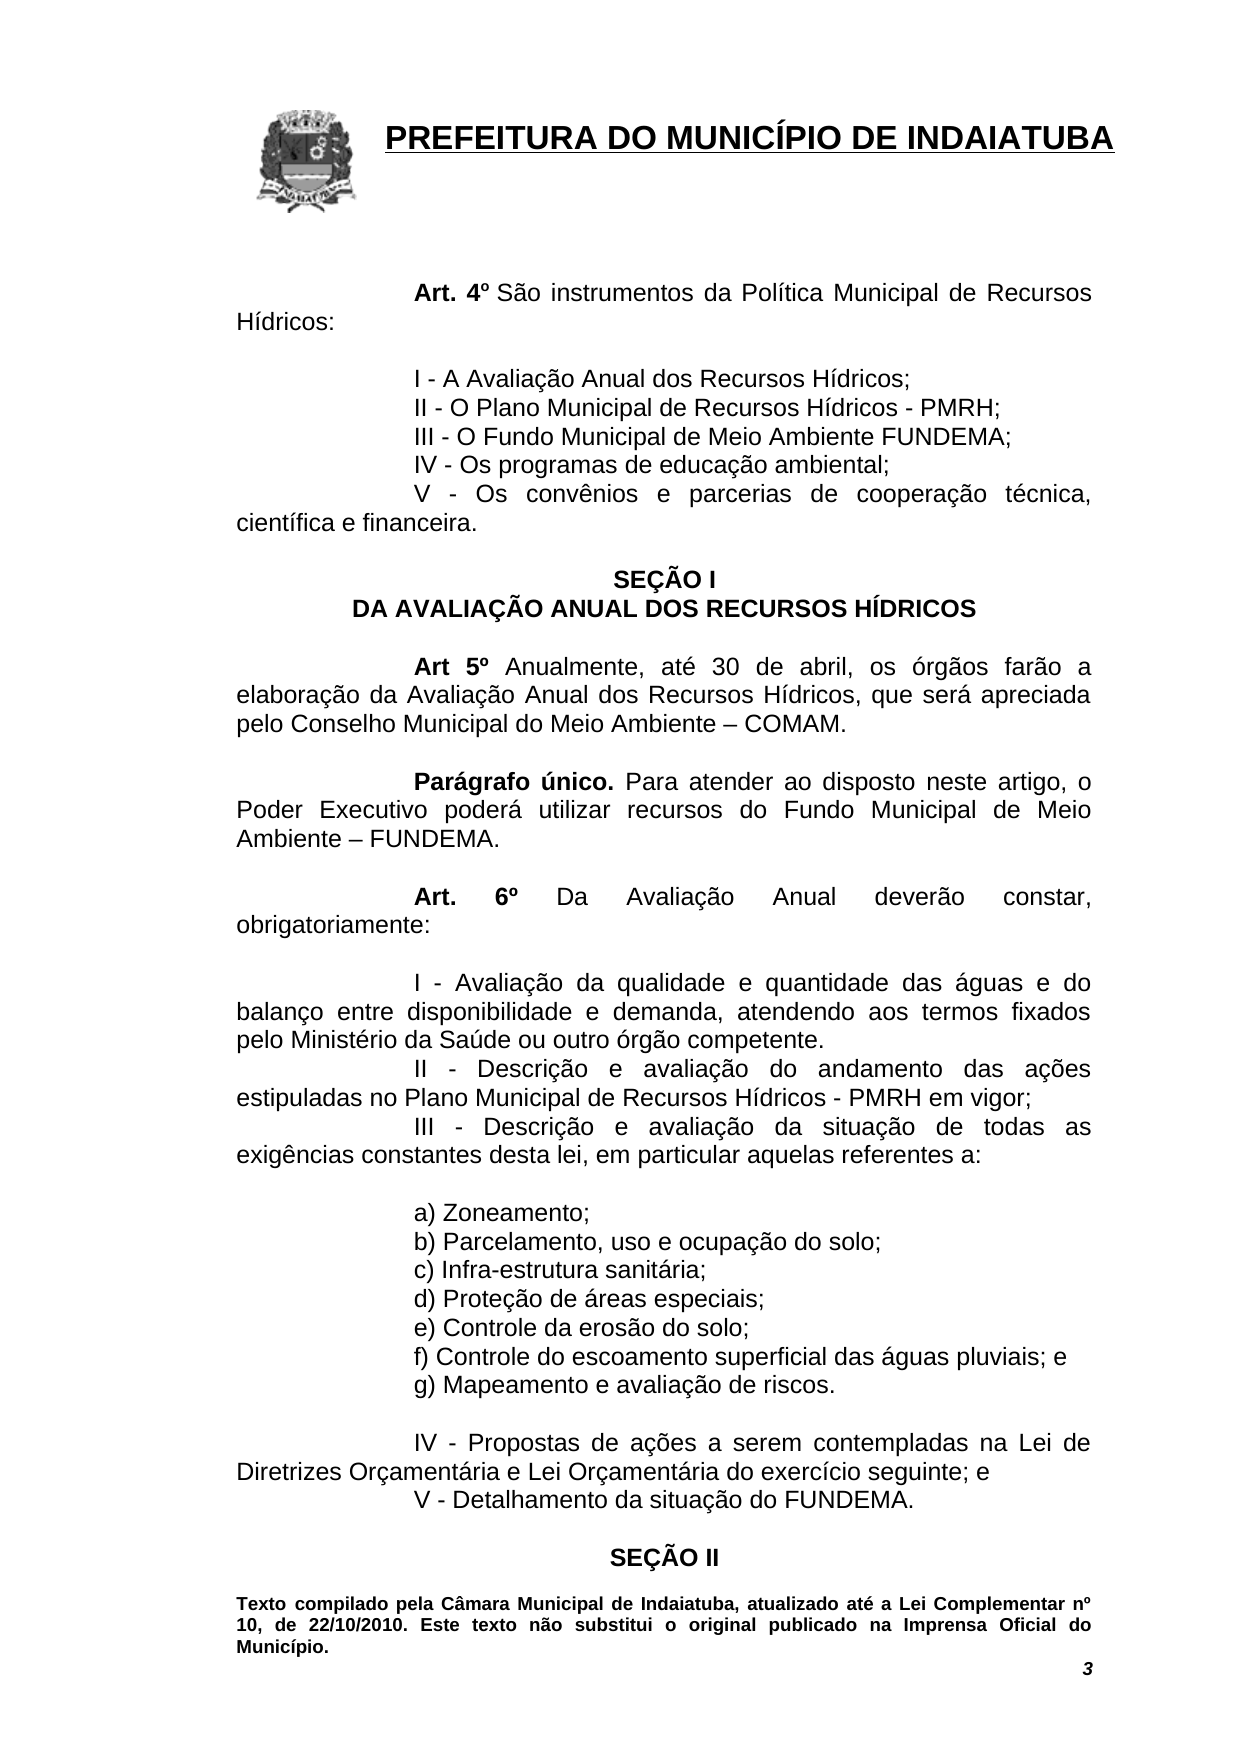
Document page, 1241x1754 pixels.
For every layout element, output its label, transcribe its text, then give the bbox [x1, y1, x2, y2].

text Parágrafo único. Para atender ao disposto neste artigo, o Poder Executivo poderá utilizar recursos do Fundo Municipal de Meio Ambiente – FUNDEMA. [236, 767, 1092, 853]
text a) Zoneamento; [236, 1198, 1092, 1227]
text SEÇÃO II [236, 1543, 1092, 1572]
text Art 5º Anualmente, até 30 de abril, os órgãos farão a elaboração da Avaliação Anual dos Recursos Hídricos, que será apreciada pelo Conselho Municipal do Meio Ambiente – COMAM. [236, 652, 1092, 738]
text V - Os convênios e parcerias de cooperação técnica, científica e financeira. [236, 479, 1092, 537]
text IV - Os programas de educação ambiental; [236, 450, 1092, 479]
subtitle DA AVALIAÇÃO ANUAL DOS RECURSOS HÍDRICOS [236, 594, 1092, 623]
text IV - Propostas de ações a serem contempladas na Lei de Diretrizes Orçamentária e Lei Orçamentária do exercício seguinte; e [236, 1428, 1092, 1485]
text b) Parcelamento, uso e ocupação do solo; [236, 1227, 1092, 1255]
text II - Descrição e avaliação do andamento das ações estipuladas no Plano Municipal de Recursos Hídricos - PMRH em vigor; [236, 1054, 1092, 1112]
text I - Avaliação da qualidade e quantidade das águas e do balanço entre disponibilidade e demanda, atendendo aos termos fixados pelo Ministério da Saúde ou outro órgão competente. [236, 968, 1092, 1054]
text d) Proteção de áreas especiais; [236, 1284, 1092, 1313]
text g) Mapeamento e avaliação de riscos. [236, 1370, 1092, 1399]
text Art. 6º Da Avaliação Anual deverão constar, obrigatoriamente: [236, 882, 1092, 939]
text III - Descrição e avaliação da situação de todas as exigências constantes desta lei, em particular aquelas referentes a: [236, 1112, 1092, 1169]
subtitle SEÇÃO I [236, 565, 1092, 594]
text c) Infra-estrutura sanitária; [236, 1255, 1092, 1284]
text III - O Fundo Municipal de Meio Ambiente FUNDEMA; [236, 422, 1092, 450]
text I - A Avaliação Anual dos Recursos Hídricos; [236, 364, 1092, 393]
text V - Detalhamento da situação do FUNDEMA. [236, 1485, 1092, 1514]
text e) Controle da erosão do solo; [236, 1313, 1092, 1342]
text f) Controle do escoamento superficial das águas pluviais; e [236, 1342, 1092, 1370]
text II - O Plano Municipal de Recursos Hídricos - PMRH; [236, 393, 1092, 422]
text Art. 4o São instrumentos da Política Municipal de Recursos Hídricos: [236, 278, 1092, 335]
